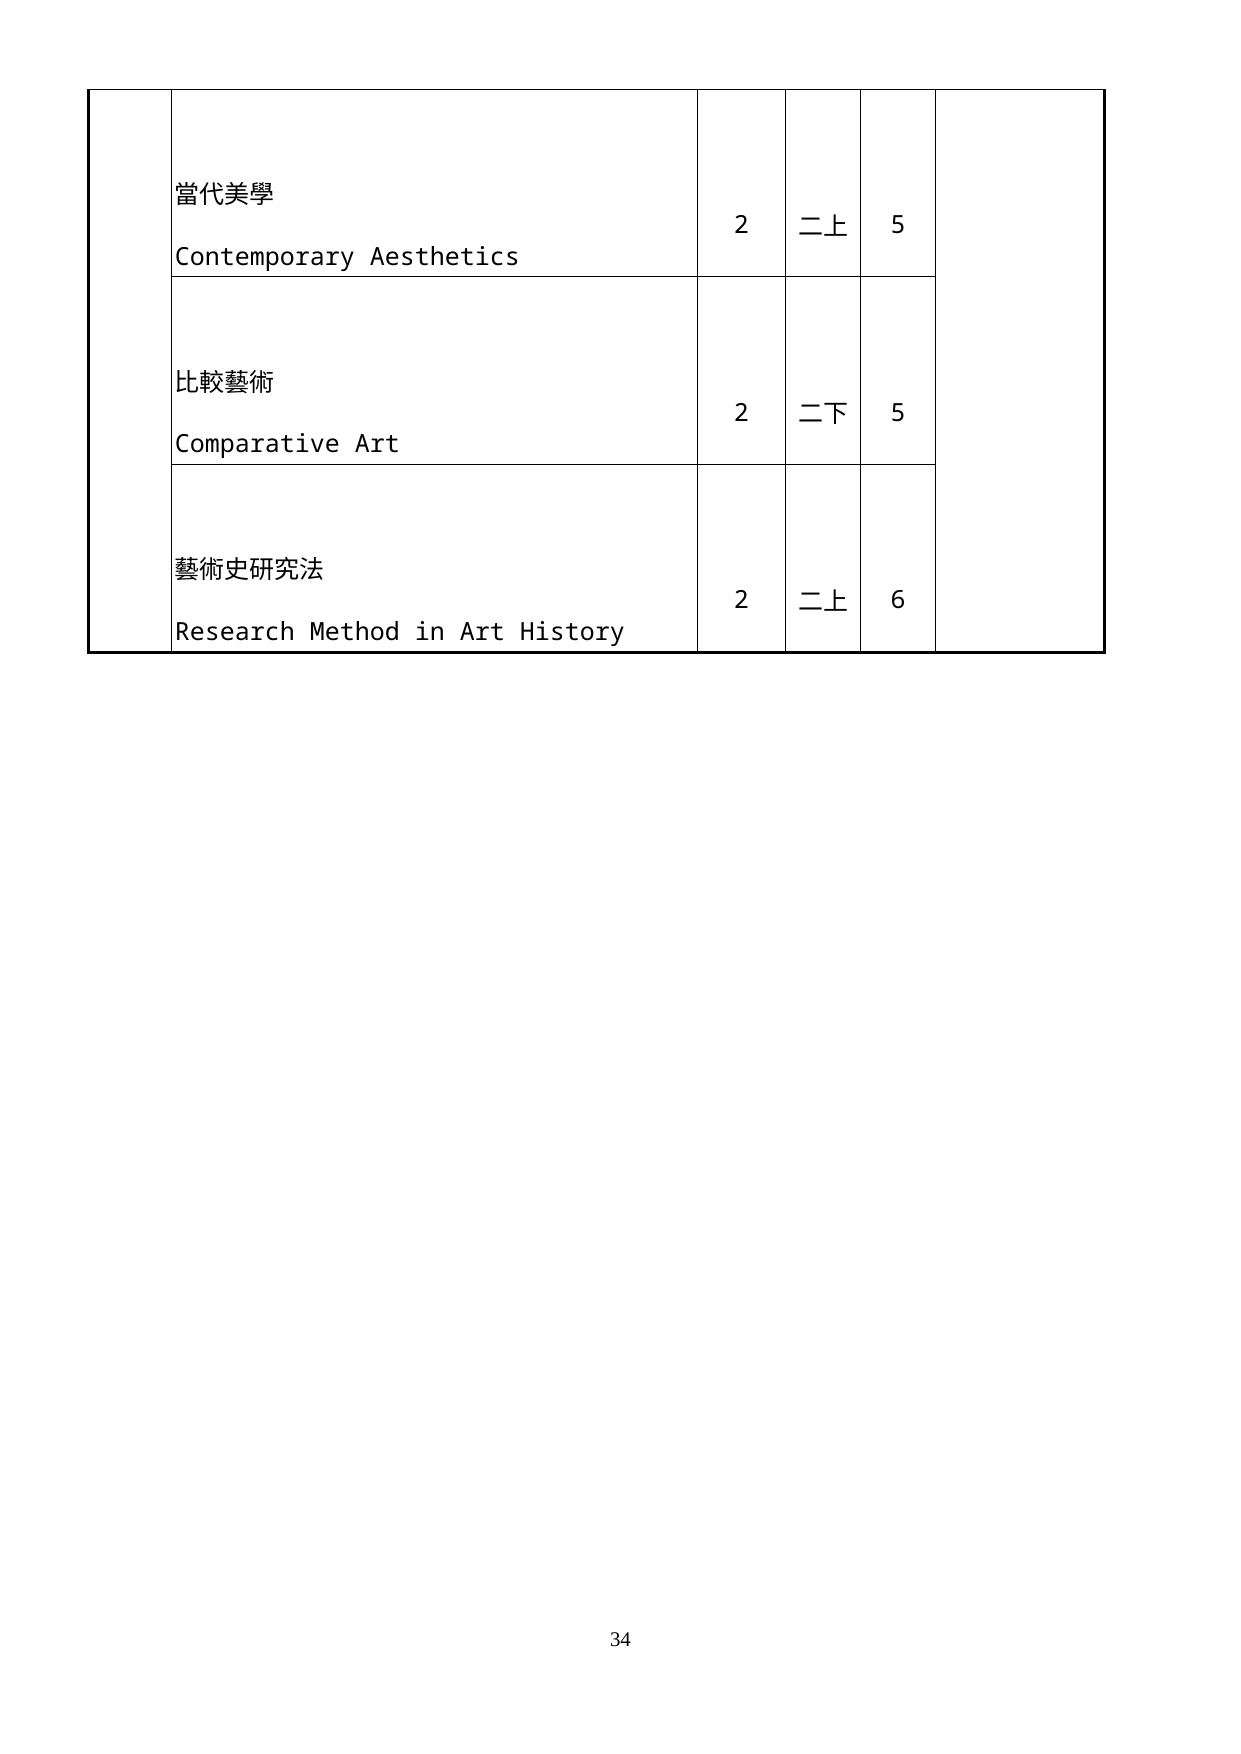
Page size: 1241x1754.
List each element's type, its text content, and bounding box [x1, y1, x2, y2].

table_cell 2 [698, 277, 785, 464]
table_cell 比較藝術 Comparative Art [172, 277, 697, 464]
table_cell 二上 [786, 90, 860, 276]
table_cell [936, 90, 1103, 651]
table_cell 2 [698, 90, 785, 276]
table_cell 藝術史研究法 Research Method in Art History [172, 465, 697, 651]
table_cell 2 [698, 465, 785, 651]
table_cell 當代美學 Contemporary Aesthetics [172, 90, 697, 276]
table_cell 二上 [786, 465, 860, 651]
table_cell 6 [861, 465, 935, 651]
table_cell 二下 [786, 277, 860, 464]
table_cell 5 [861, 277, 935, 464]
table_cell [90, 90, 171, 651]
table_cell 5 [861, 90, 935, 276]
